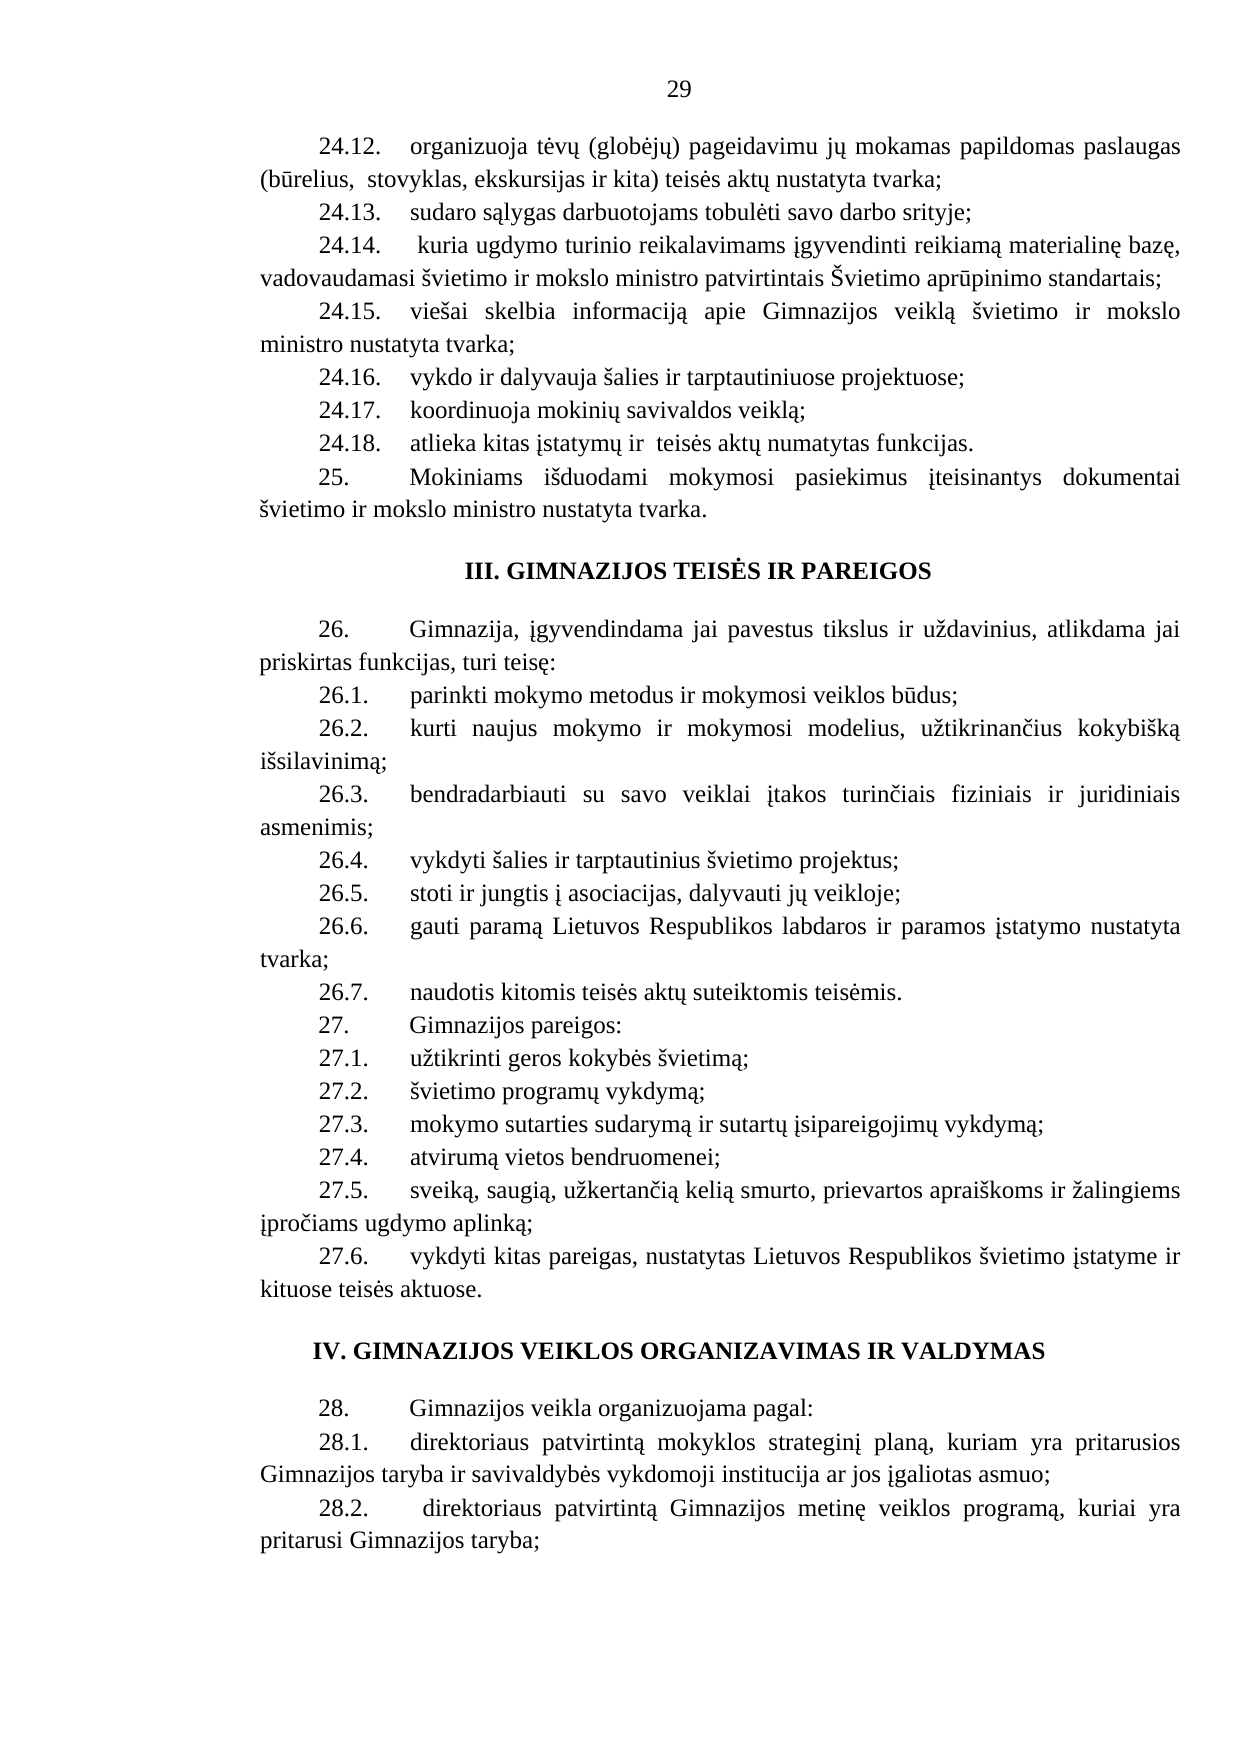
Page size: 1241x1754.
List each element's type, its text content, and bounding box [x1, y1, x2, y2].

text 27.6. vykdyti kitas pareigas, nustatytas Lietuvos Respublikos švietimo įstatyme ir kituose teisės aktuose. [260, 1241, 1181, 1303]
text 24.17. koordinuoja mokinių savivaldos veiklą; [260, 396, 1181, 424]
text 24.13. sudaro sąlygas darbuotojams tobulėti savo darbo srityje; [260, 197, 1181, 226]
text 26.1. parinkti mokymo metodus ir mokymosi veiklos būdus; [260, 680, 1181, 709]
text 28.2. direktoriaus patvirtintą Gimnazijos metinę veiklos programą, kuriai yra pritarusi Gimnazijos taryba; [260, 1493, 1181, 1554]
text IV. GIMNAZIJOS VEIKLOS ORGANIZAVIMAS IR VALDYMAS [177, 1336, 1181, 1365]
text III. GIMNAZIJOS TEISĖS IR PAREIGOS [215, 556, 1181, 585]
text 28. Gimnazijos veikla organizuojama pagal: [259, 1393, 1181, 1422]
text 27. Gimnazijos pareigos: [259, 1010, 1181, 1039]
text 25. Mokiniams išduodami mokymosi pasiekimus įteisinantys dokumentai švietimo ir mokslo ministro nustatyta tvarka. [259, 462, 1181, 523]
text 26. Gimnazija, įgyvendindama jai pavestus tikslus ir uždavinius, atlikdama jai priskirtas funkcijas, turi teisę: [259, 614, 1181, 676]
text 24.12. organizuoja tėvų (globėjų) pageidavimu jų mokamas papildomas paslaugas (būrelius, stovyklas, ekskursijas ir kita) teisės aktų nustatyta tvarka; [260, 131, 1181, 193]
text 27.4. atvirumą vietos bendruomenei; [260, 1142, 1181, 1171]
text 26.2. kurti naujus mokymo ir mokymosi modelius, užtikrinančius kokybišką išsilavinimą; [260, 713, 1181, 775]
text 24.18. atlieka kitas įstatymų ir teisės aktų numatytas funkcijas. [260, 428, 1181, 457]
text 26.7. naudotis kitomis teisės aktų suteiktomis teisėmis. [260, 977, 1181, 1006]
text 24.15. viešai skelbia informaciją apie Gimnazijos veiklą švietimo ir mokslo ministro nustatyta tvarka; [260, 296, 1181, 358]
text 27.3. mokymo sutarties sudarymą ir sutartų įsipareigojimų vykdymą; [260, 1109, 1181, 1138]
text 24.14. kuria ugdymo turinio reikalavimams įgyvendinti reikiamą materialinę bazę, vadovaudamasi švietimo ir mokslo ministro patvirtintais Švietimo aprūpinimo standartais; [260, 230, 1181, 292]
text 27.1. užtikrinti geros kokybės švietimą; [260, 1043, 1181, 1072]
text 27.5. sveiką, saugią, užkertančią kelią smurto, prievartos apraiškoms ir žalingiems įpročiams ugdymo aplinką; [260, 1175, 1181, 1237]
text 26.3. bendradarbiauti su savo veiklai įtakos turinčiais fiziniais ir juridiniais asmenimis; [260, 779, 1181, 841]
text 27.2. švietimo programų vykdymą; [260, 1076, 1181, 1105]
text 24.16. vykdo ir dalyvauja šalies ir tarptautiniuose projektuose; [260, 362, 1181, 391]
text 26.6. gauti paramą Lietuvos Respublikos labdaros ir paramos įstatymo nustatyta tvarka; [260, 911, 1181, 973]
text 26.5. stoti ir jungtis į asociacijas, dalyvauti jų veikloje; [260, 878, 1181, 907]
text 28.1. direktoriaus patvirtintą mokyklos strateginį planą, kuriam yra pritarusios Gimnazijos taryba ir savivaldybės vykdomoji institucija ar jos įgaliotas asmuo; [260, 1427, 1181, 1488]
text 26.4. vykdyti šalies ir tarptautinius švietimo projektus; [260, 845, 1181, 874]
